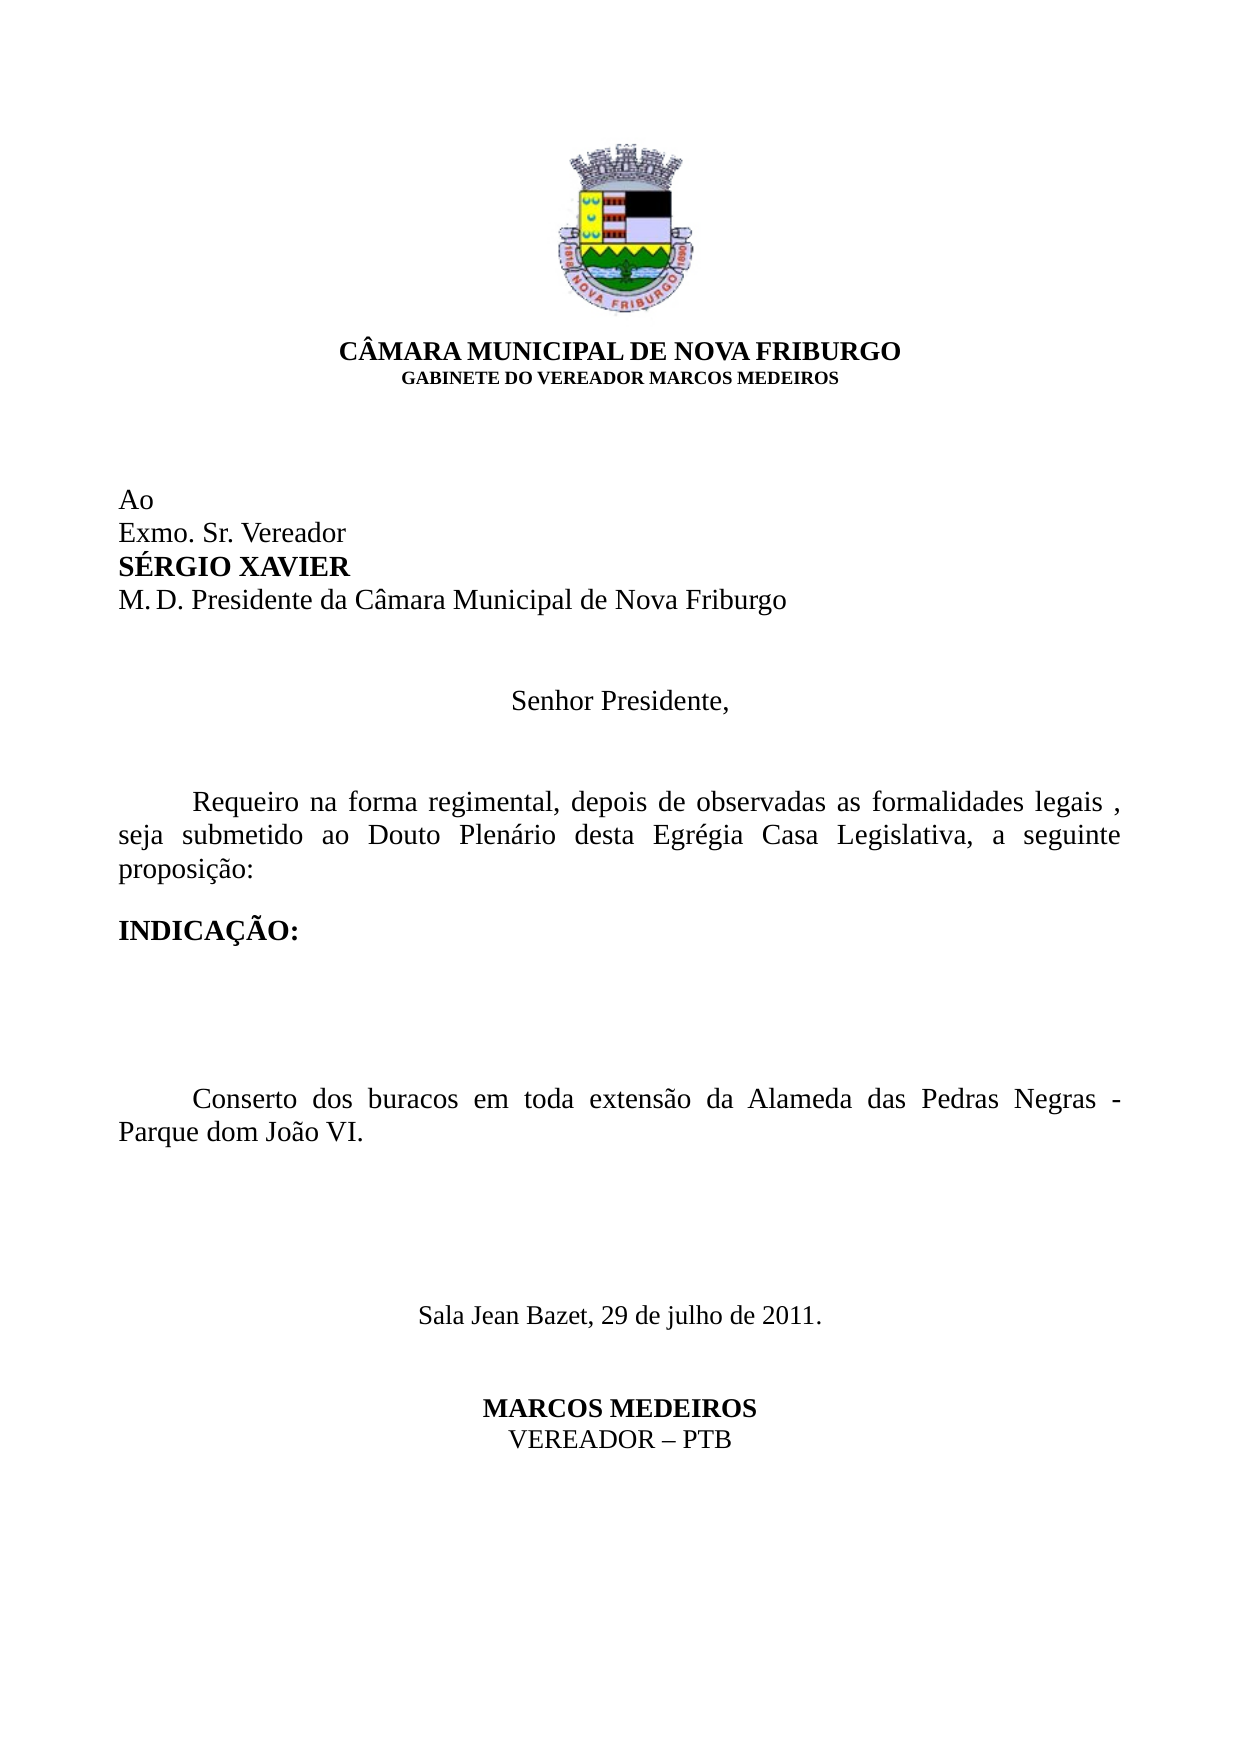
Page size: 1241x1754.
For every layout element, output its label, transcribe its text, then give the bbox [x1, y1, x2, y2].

text Exmo. Sr. Vereador [118, 515, 1122, 549]
text Ao [118, 482, 1122, 515]
text VEREADOR – PTB [118, 1423, 1122, 1455]
text GABINETE DO VEREADOR MARCOS MEDEIROS [118, 367, 1122, 388]
text Senhor Presidente, [118, 683, 1122, 717]
text Requeiro na forma regimental, depois de observadas as formalidades legais , seja submetido ao Douto Plenário desta Egrégia Casa Legislativa, a seguinte proposição: [118, 784, 1122, 884]
text Conserto dos buracos em toda extensão da Alameda das Pedras Negras - Parque dom João VI. [118, 1081, 1122, 1148]
picture [537, 127, 703, 327]
text CÂMARA MUNICIPAL DE NOVA FRIBURGO [118, 335, 1122, 367]
text MARCOS MEDEIROS [118, 1392, 1122, 1423]
text Sala Jean Bazet, 29 de julho de 2011. [118, 1299, 1122, 1330]
text SÉRGIO XAVIER [118, 549, 1122, 582]
list D. Presidente da Câmara Municipal de Nova Friburgo [118, 582, 1122, 616]
text INDICAÇÃO: [118, 913, 1122, 947]
